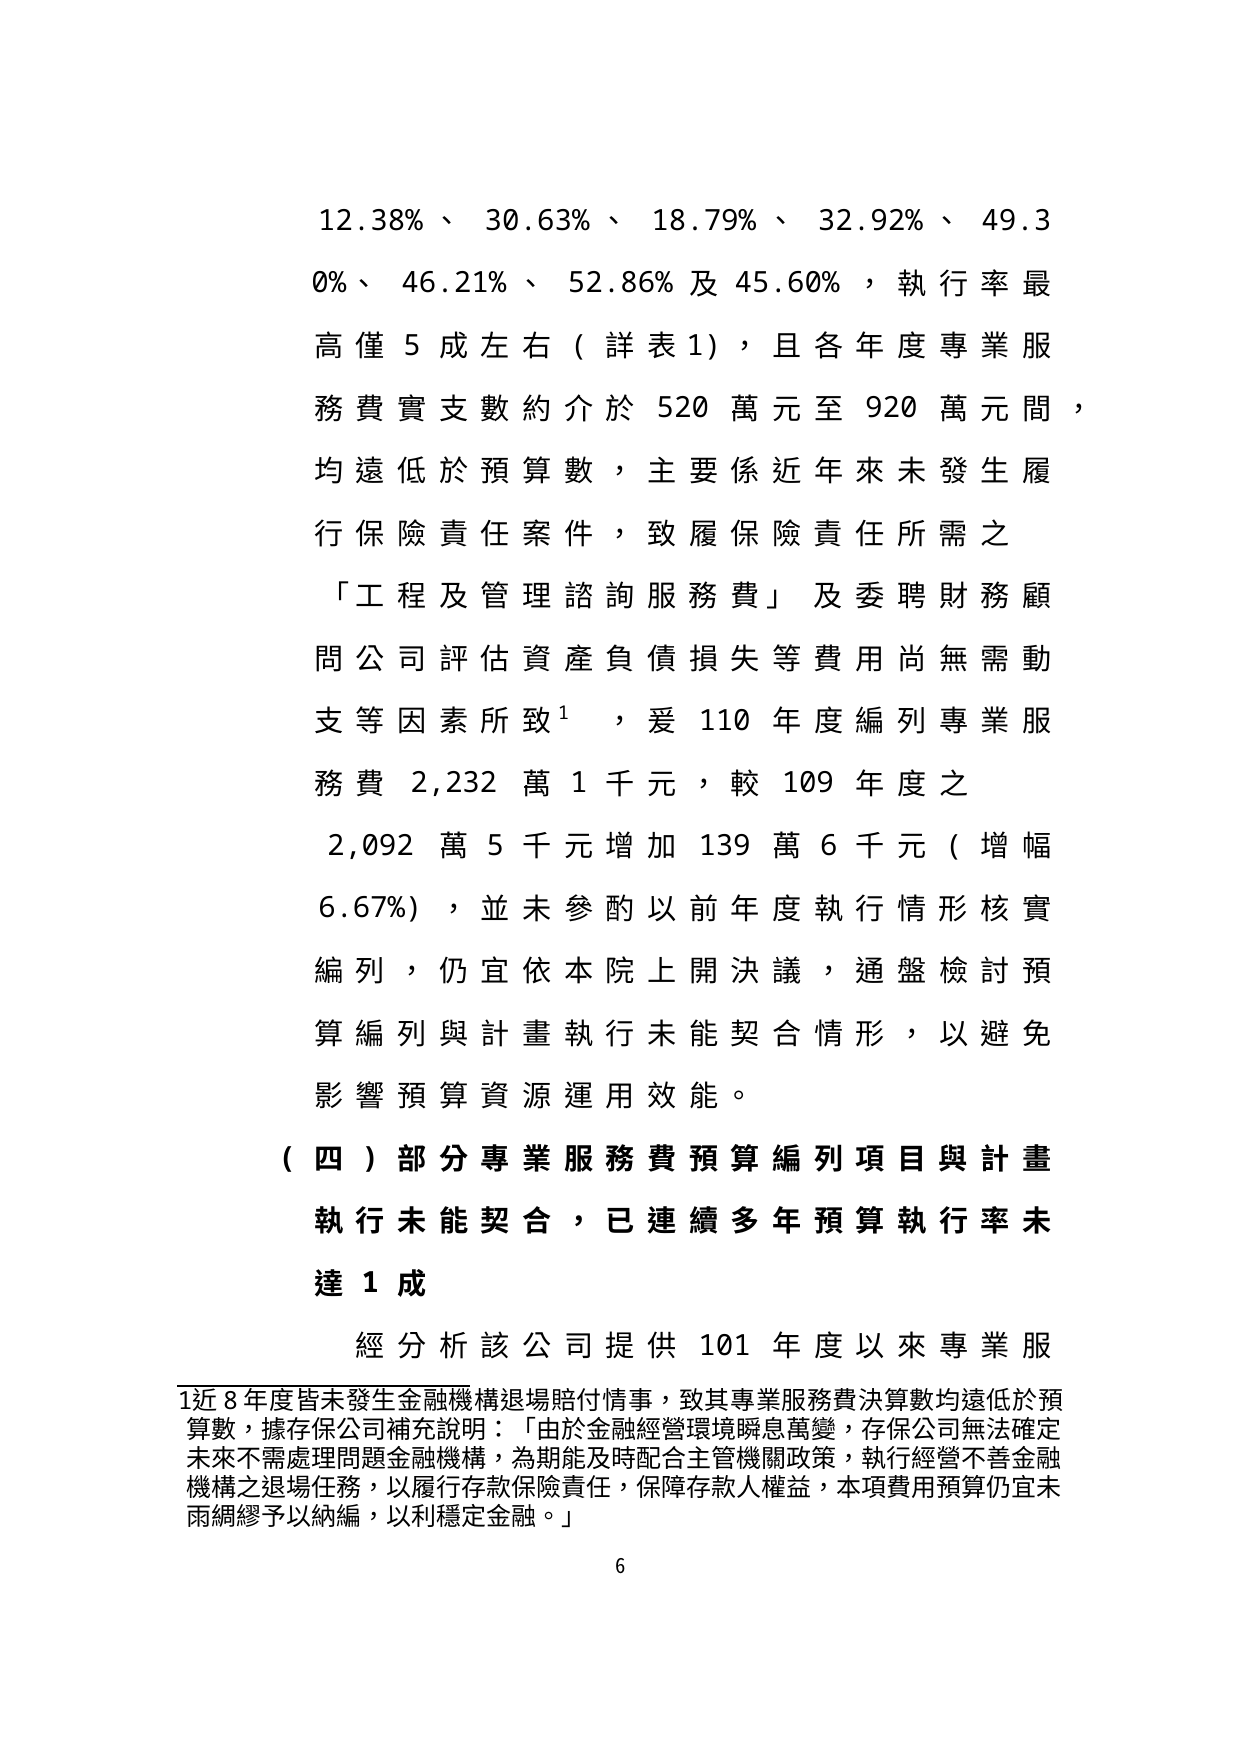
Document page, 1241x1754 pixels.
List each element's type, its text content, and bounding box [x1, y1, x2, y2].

text 經分析該公司提供101年度以來專業服 [271, 1302, 1058, 1365]
text 以近年來存保公司專業服務費預算之執行情形觀之，101年度至108年度預算執行率分別為12.38%、30.63%、18.79%、32.92%、49.30%、46.21%、52.86%及45.60%，執行率最高僅5成左右(詳表1)，且各年度專業服務費實支數約介於520萬元至920萬元間，均遠低於預算數，主要係近年來未發生履行保險責任案件，致履保險責任所需之「工程及管理諮詢服務費」及委聘財務顧問公司評估資產負債損失等費用尚無需動支等因素所致，爰110年度編列專業服務費2,232萬1千元，較109年度之2,092萬5千元增加139萬6千元(增幅6.67%)，並未參酌以前年度執行情形核實編列，仍宜依本院上開決議，通盤檢討預算編列與計畫執行未能契合情形，以避免影響預算資源運用效能。 [271, 177, 1058, 1115]
text 近8年度皆未發生金融機構退場賠付情事，致其專業服務費決算數均遠低於預算數，據存保公司補充說明：「由於金融經營環境瞬息萬變，存保公司無法確定未來不需處理問題金融機構，為期能及時配合主管機關政策，執行經營不善金融機構之退場任務，以履行存款保險責任，保障存款人權益，本項費用預算仍宜未雨綢繆予以納編，以利穩定金融。」 [177, 1386, 1063, 1532]
text (四)部分專業服務費預算編列項目與計畫執行未能契合，已連續多年預算執行率未達1成 [242, 1115, 1058, 1302]
